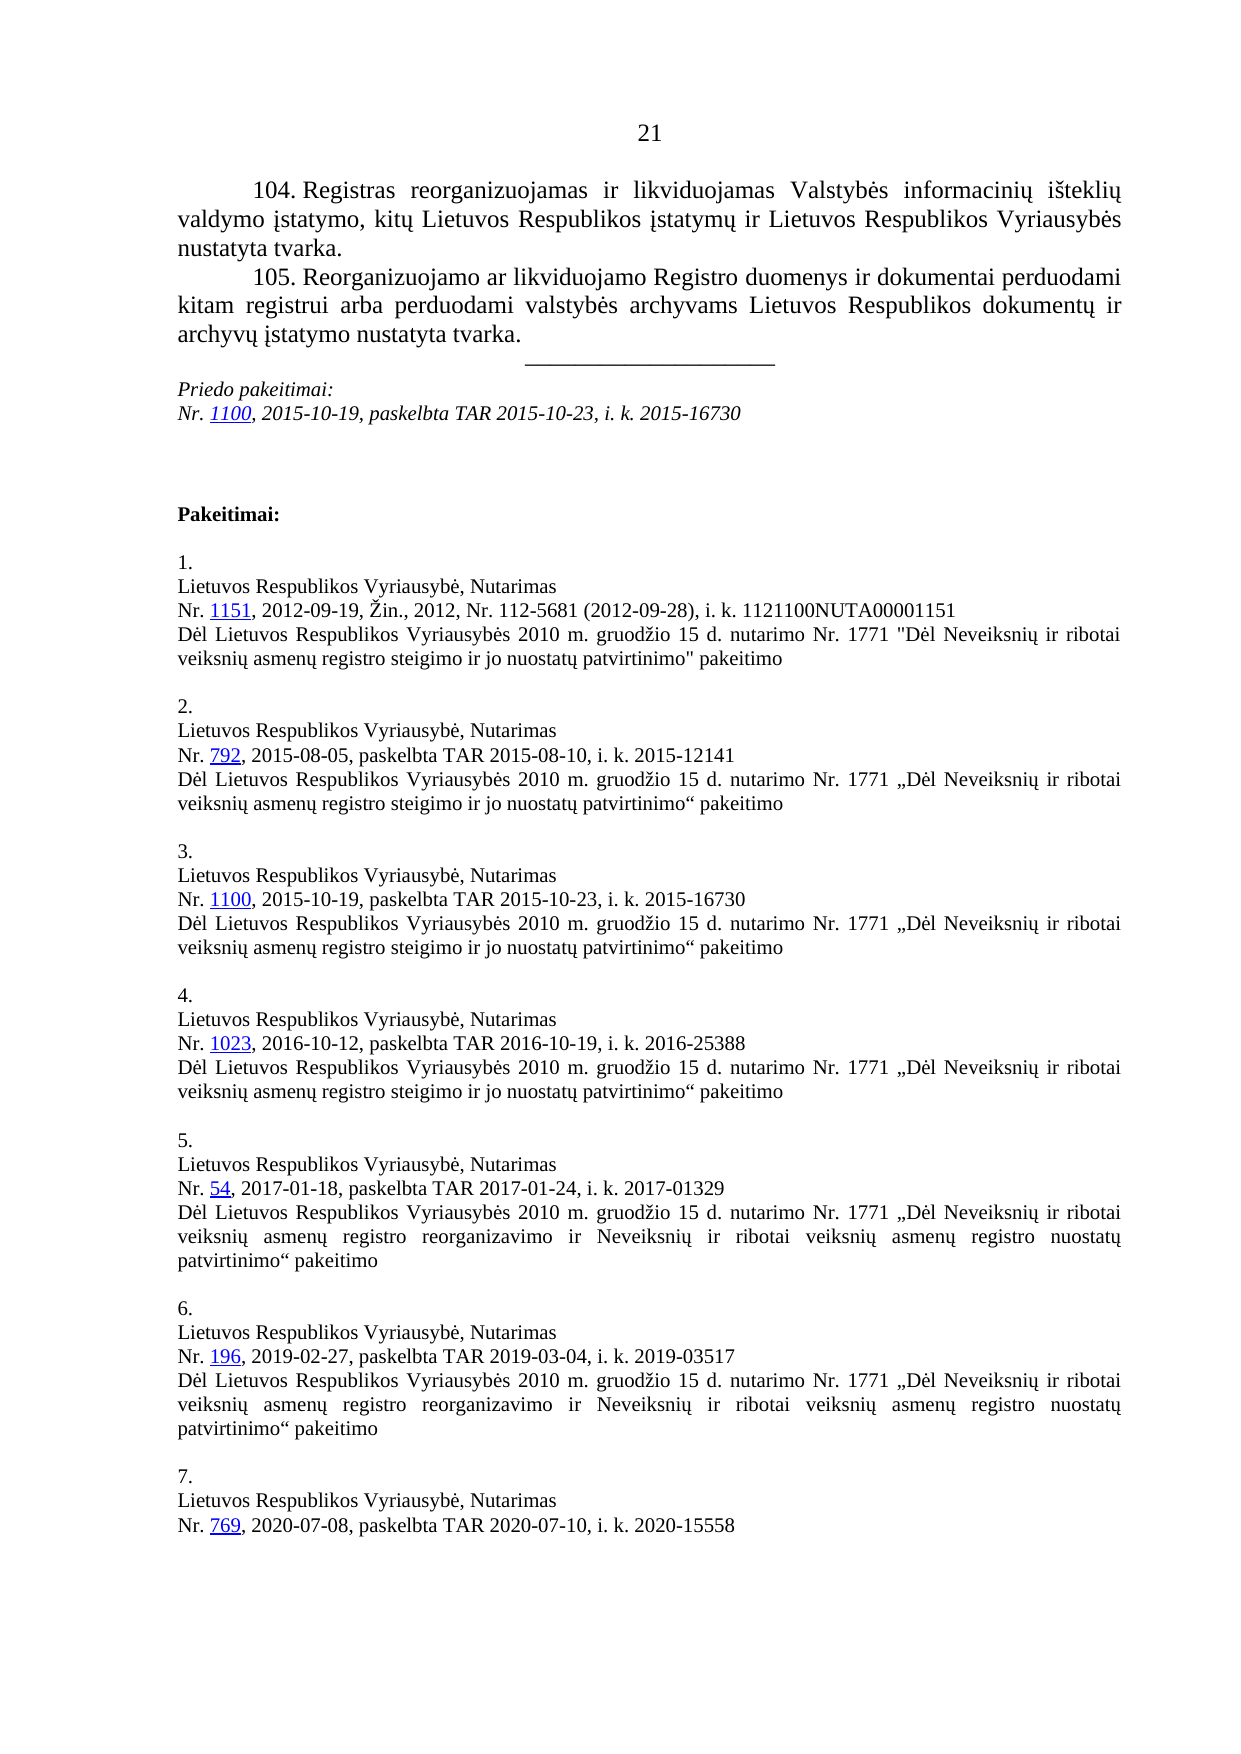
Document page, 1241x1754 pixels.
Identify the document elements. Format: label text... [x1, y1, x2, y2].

text 6. [177, 1296, 1122, 1320]
text Lietuvos Respublikos Vyriausybė, Nutarimas [177, 863, 1122, 887]
text 1. [177, 550, 1122, 574]
text 4. [177, 983, 1122, 1007]
text Nr. 1151, 2012-09-19, Žin., 2012, Nr. 112-5681 (2012-09-28), i. k. 1121100NUTA00001151 [177, 598, 1122, 622]
text Nr. 1100, 2015-10-19, paskelbta TAR 2015-10-23, i. k. 2015-16730 [177, 887, 1122, 911]
text Lietuvos Respublikos Vyriausybė, Nutarimas [177, 1320, 1122, 1344]
text Lietuvos Respublikos Vyriausybė, Nutarimas [177, 1152, 1122, 1176]
text Dėl Lietuvos Respublikos Vyriausybės 2010 m. gruodžio 15 d. nutarimo Nr. 1771 „Dėl Neveiksnių ir ribotai veiksnių asmenų registro steigimo ir jo nuostatų patvirtinimo“ pakeitimo [177, 767, 1122, 815]
text 2. [177, 694, 1122, 718]
text Nr. 54, 2017-01-18, paskelbta TAR 2017-01-24, i. k. 2017-01329 [177, 1176, 1122, 1200]
text Dėl Lietuvos Respublikos Vyriausybės 2010 m. gruodžio 15 d. nutarimo Nr. 1771 „Dėl Neveiksnių ir ribotai veiksnių asmenų registro reorganizavimo ir Neveiksnių ir ribotai veiksnių asmenų registro nuostatų patvirtinimo“ pakeitimo [177, 1200, 1122, 1272]
text Nr. 1023, 2016-10-12, paskelbta TAR 2016-10-19, i. k. 2016-25388 [177, 1031, 1122, 1055]
text Lietuvos Respublikos Vyriausybė, Nutarimas [177, 574, 1122, 598]
text Dėl Lietuvos Respublikos Vyriausybės 2010 m. gruodžio 15 d. nutarimo Nr. 1771 "Dėl Neveiksnių ir ribotai veiksnių asmenų registro steigimo ir jo nuostatų patvirtinimo" pakeitimo [177, 622, 1122, 670]
text Nr. 769, 2020-07-08, paskelbta TAR 2020-07-10, i. k. 2020-15558 [177, 1512, 1122, 1537]
text 104. Registras reorganizuojamas ir likviduojamas Valstybės informacinių išteklių valdymo įstatymo, kitų Lietuvos Respublikos įstatymų ir Lietuvos Respublikos Vyriausybės nustatyta tvarka. [177, 176, 1122, 262]
text Lietuvos Respublikos Vyriausybė, Nutarimas [177, 1007, 1122, 1031]
text 105. Reorganizuojamo ar likviduojamo Registro duomenys ir dokumentai perduodami kitam registrui arba perduodami valstybės archyvams Lietuvos Respublikos dokumentų ir archyvų įstatymo nustatyta tvarka. [177, 262, 1122, 348]
text Nr. 792, 2015-08-05, paskelbta TAR 2015-08-10, i. k. 2015-12141 [177, 742, 1122, 767]
text Nr. 196, 2019-02-27, paskelbta TAR 2019-03-04, i. k. 2019-03517 [177, 1344, 1122, 1368]
text –––––––––––––––––––– [177, 348, 1122, 377]
text Lietuvos Respublikos Vyriausybė, Nutarimas [177, 718, 1122, 742]
text Dėl Lietuvos Respublikos Vyriausybės 2010 m. gruodžio 15 d. nutarimo Nr. 1771 „Dėl Neveiksnių ir ribotai veiksnių asmenų registro steigimo ir jo nuostatų patvirtinimo“ pakeitimo [177, 911, 1122, 959]
text 3. [177, 839, 1122, 863]
text 5. [177, 1127, 1122, 1152]
text Dėl Lietuvos Respublikos Vyriausybės 2010 m. gruodžio 15 d. nutarimo Nr. 1771 „Dėl Neveiksnių ir ribotai veiksnių asmenų registro steigimo ir jo nuostatų patvirtinimo“ pakeitimo [177, 1055, 1122, 1103]
text Dėl Lietuvos Respublikos Vyriausybės 2010 m. gruodžio 15 d. nutarimo Nr. 1771 „Dėl Neveiksnių ir ribotai veiksnių asmenų registro reorganizavimo ir Neveiksnių ir ribotai veiksnių asmenų registro nuostatų patvirtinimo“ pakeitimo [177, 1368, 1122, 1440]
text Nr. 1100, 2015-10-19, paskelbta TAR 2015-10-23, i. k. 2015-16730 [177, 401, 1122, 425]
text Lietuvos Respublikos Vyriausybė, Nutarimas [177, 1488, 1122, 1512]
text Pakeitimai: [177, 502, 1122, 526]
text Priedo pakeitimai: [177, 377, 1122, 401]
text 7. [177, 1464, 1122, 1488]
